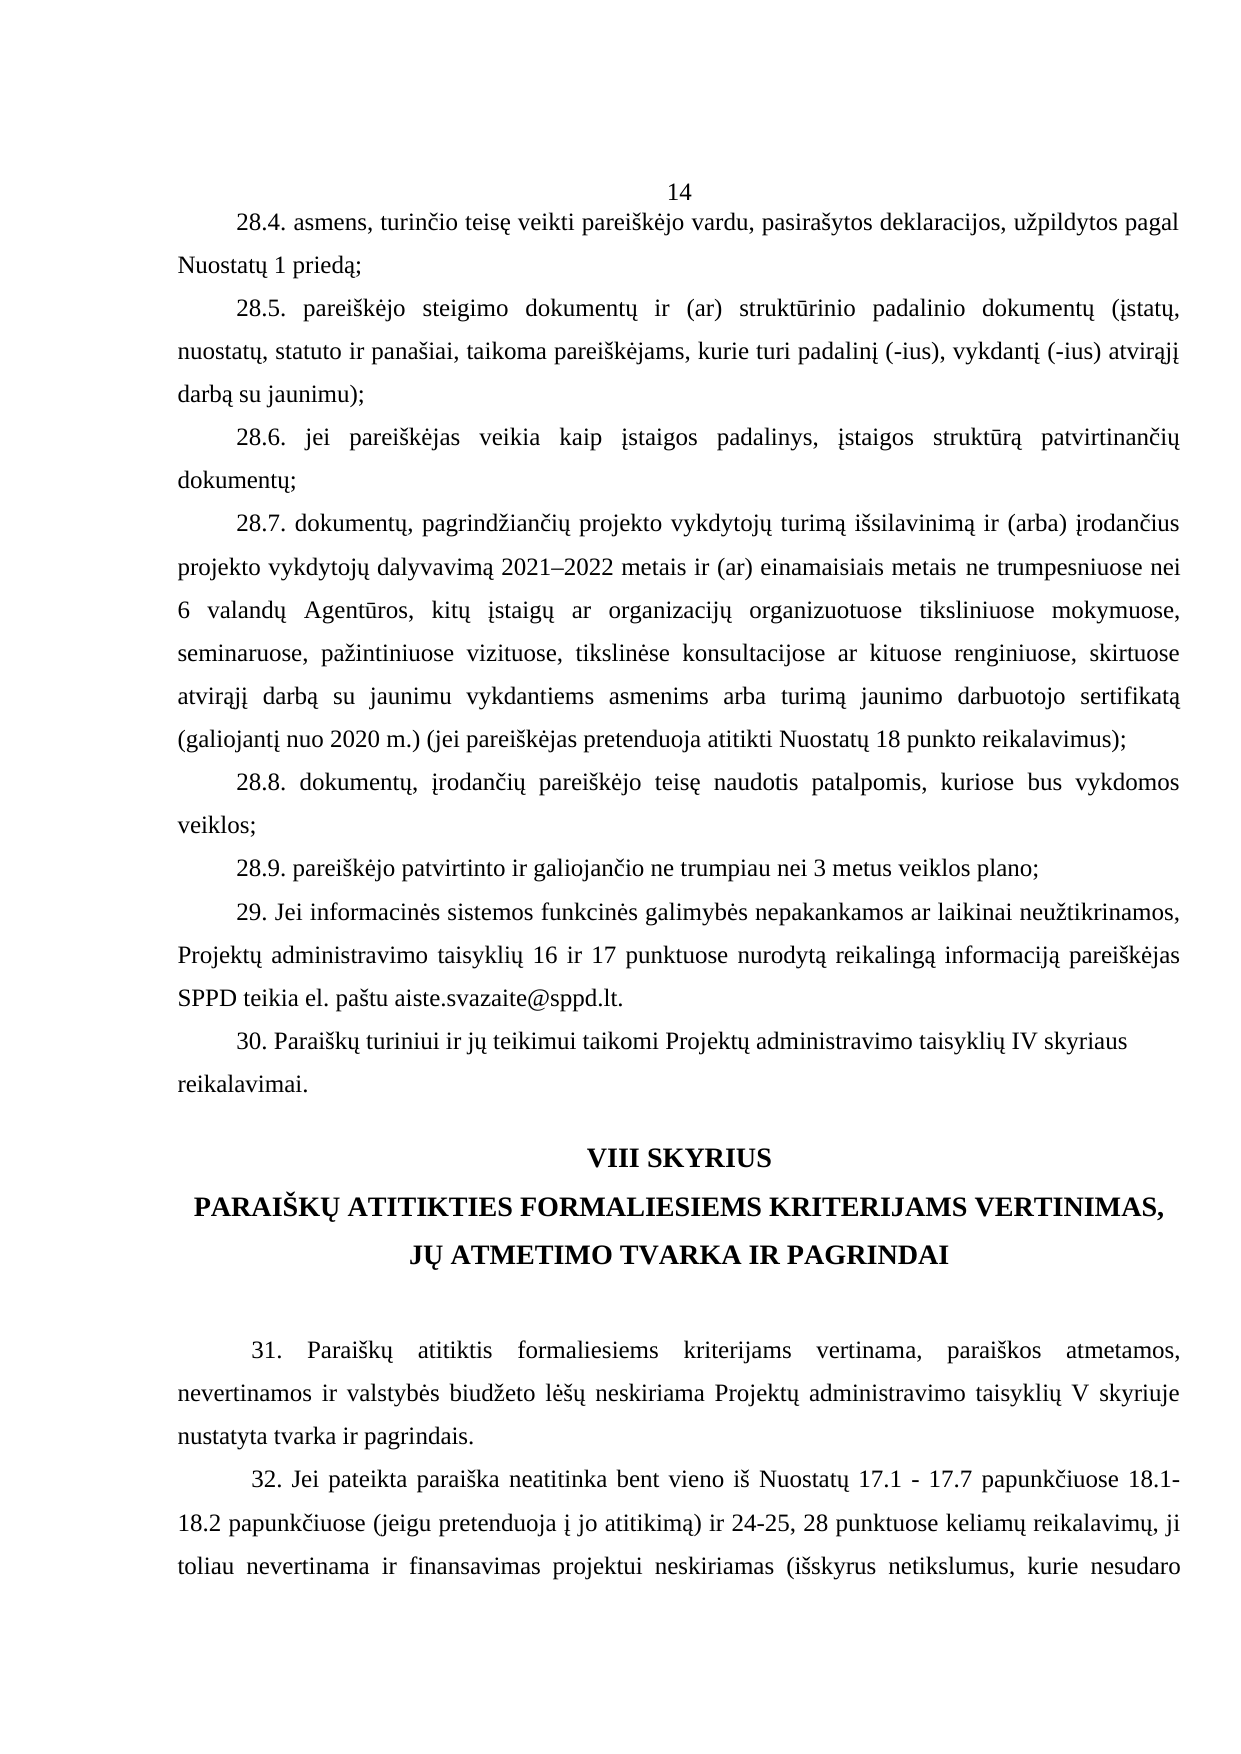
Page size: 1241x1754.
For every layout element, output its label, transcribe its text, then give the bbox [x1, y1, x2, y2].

text 28.5. pareiškėjo steigimo dokumentų ir (ar) struktūrinio padalinio dokumentų (įstatų, nuostatų, statuto ir panašiai, taikoma pareiškėjams, kurie turi padalinį (-ius), vykdantį (-ius) atvirąjį darbą su jaunimu); [177, 293, 1181, 408]
text 28.6. jei pareiškėjas veikia kaip įstaigos padalinys, įstaigos struktūrą patvirtinančių dokumentų; [177, 422, 1181, 494]
text PARAIŠKŲ ATITIKTIES FORMALIESIEMS KRITERIJAMS VERTINIMAS, JŲ ATMETIMO TVARKA IR PAGRINDAI [177, 1189, 1181, 1271]
text 31. Paraiškų atitiktis formaliesiems kriterijams vertinama, paraiškos atmetamos, nevertinamos ir valstybės biudžeto lėšų neskiriama Projektų administravimo taisyklių V skyriuje nustatyta tvarka ir pagrindais. [177, 1335, 1181, 1450]
text 29. Jei informacinės sistemos funkcinės galimybės nepakankamos ar laikinai neužtikrinamos, Projektų administravimo taisyklių 16 ir 17 punktuose nurodytą reikalingą informaciją pareiškėjas SPPD teikia el. paštu aiste.svazaite@sppd.lt. [177, 897, 1181, 1012]
text 28.8. dokumentų, įrodančių pareiškėjo teisę naudotis patalpomis, kuriose bus vykdomos veiklos; [177, 767, 1181, 839]
text VIII SKYRIUS [177, 1141, 1181, 1173]
text 28.4. asmens, turinčio teisę veikti pareiškėjo vardu, pasirašytos deklaracijos, užpildytos pagal Nuostatų 1 priedą; [177, 207, 1181, 278]
text 30. Paraiškų turiniui ir jų teikimui taikomi Projektų administravimo taisyklių IV skyriaus reikalavimai. [177, 1026, 1181, 1098]
text 32. Jei pateikta paraiška neatitinka bent vieno iš Nuostatų 17.1 - 17.7 papunkčiuose 18.1-18.2 papunkčiuose (jeigu pretenduoja į jo atitikimą) ir 24-25, 28 punktuose keliamų reikalavimų, ji toliau nevertinama ir finansavimas projektui neskiriamas (išskyrus netikslumus, kurie nesudaro [177, 1464, 1181, 1579]
text 28.7. dokumentų, pagrindžiančių projekto vykdytojų turimą išsilavinimą ir (arba) įrodančius projekto vykdytojų dalyvavimą 2021–2022 metais ir (ar) einamaisiais metais ne trumpesniuose nei 6 valandų Agentūros, kitų įstaigų ar organizacijų organizuotuose tiksliniuose mokymuose, seminaruose, pažintiniuose vizituose, tikslinėse konsultacijose ar kituose renginiuose, skirtuose atvirąjį darbą su jaunimu vykdantiems asmenims arba turimą jaunimo darbuotojo sertifikatą (galiojantį nuo 2020 m.) (jei pareiškėjas pretenduoja atitikti Nuostatų 18 punkto reikalavimus); [177, 508, 1181, 753]
text 28.9. pareiškėjo patvirtinto ir galiojančio ne trumpiau nei 3 metus veiklos plano; [177, 853, 1181, 882]
